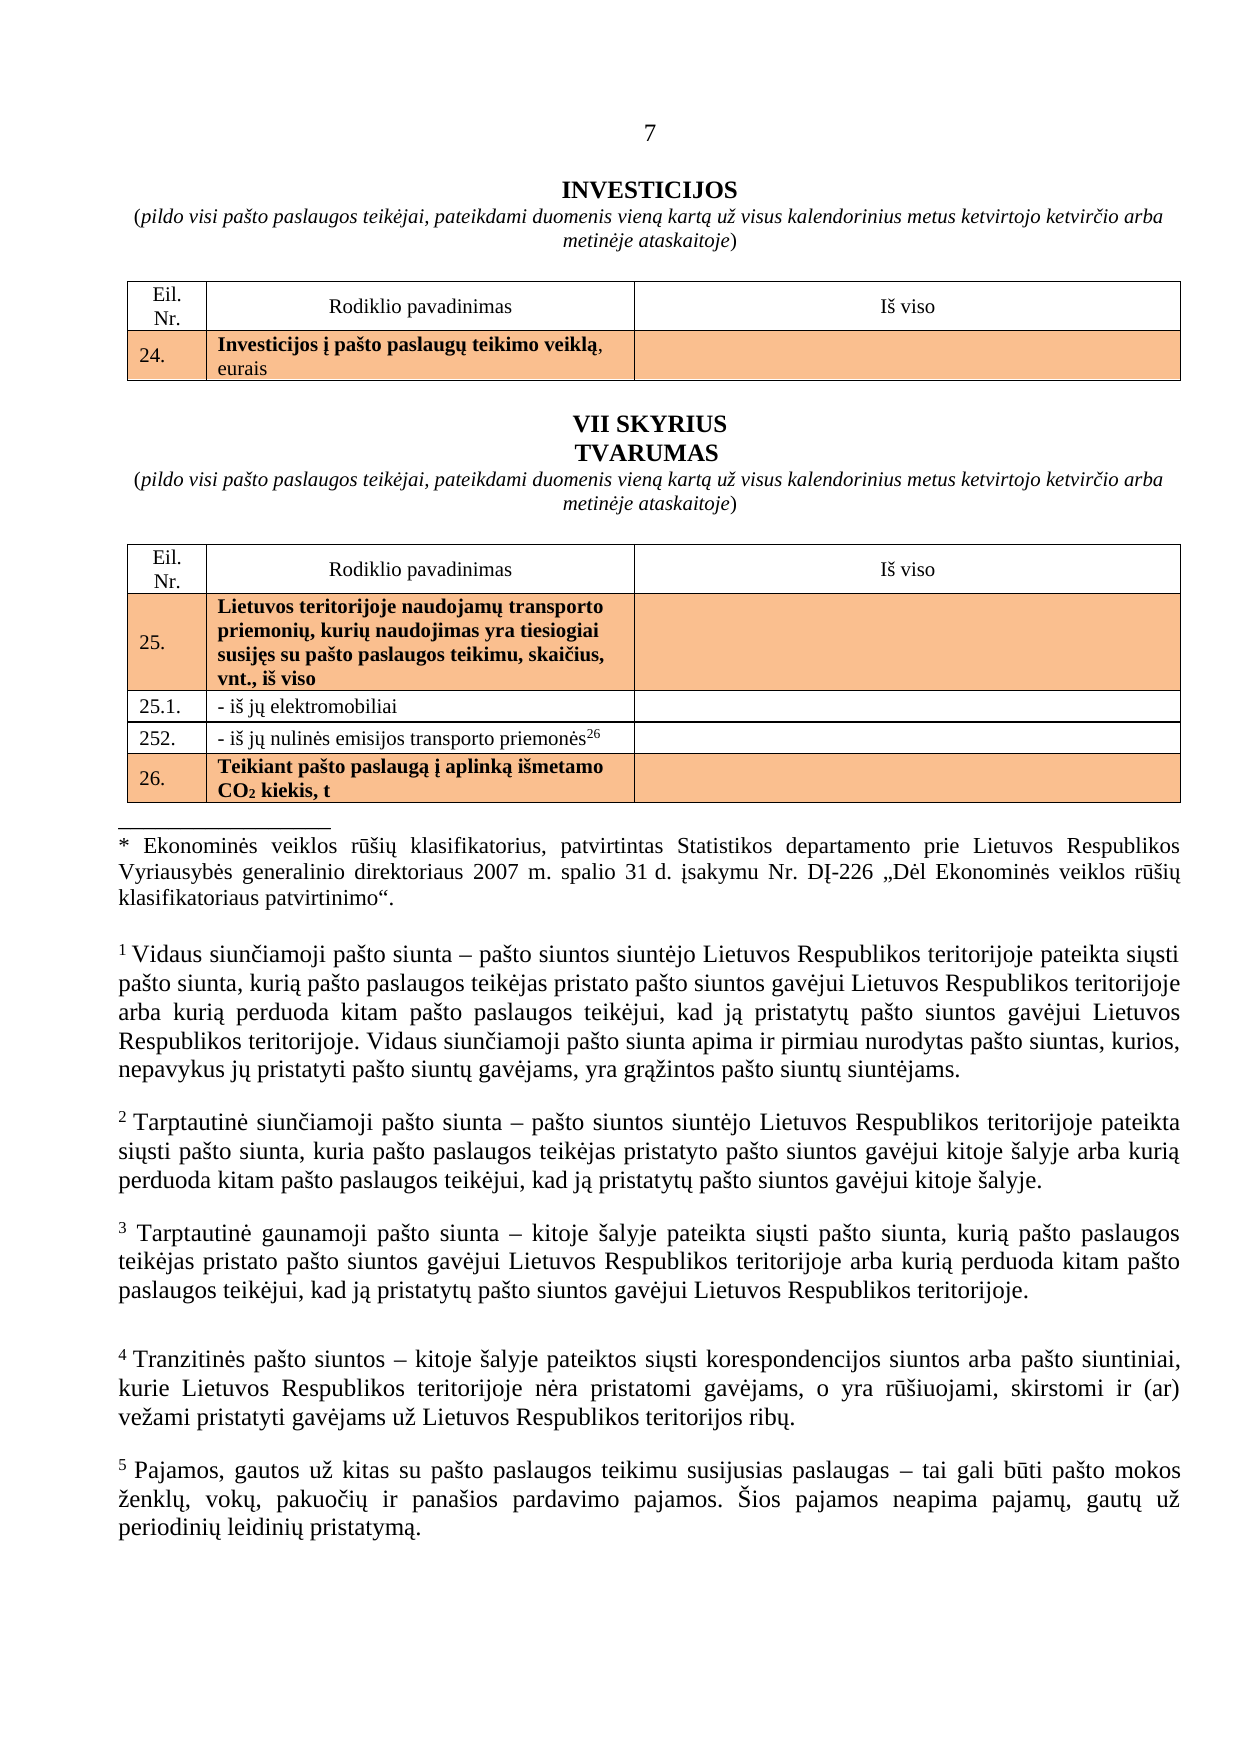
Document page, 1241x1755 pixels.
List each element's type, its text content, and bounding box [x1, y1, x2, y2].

table_cell 25. [128, 594, 206, 690]
table_cell Teikiant pašto paslaugą į aplinką išmetamo CO2 kiekis, t [207, 754, 634, 802]
text (pildo visi pašto paslaugos teikėjai, pateikdami duomenis vieną kartą už visus kalendorinius metus ketvirtojo ketvirčio arba metinėje ataskaitoje) [118, 467, 1181, 515]
table_cell 252. [128, 723, 206, 753]
text TVARUMAS [118, 438, 1181, 467]
table_header Iš viso [635, 282, 1180, 330]
table_cell Investicijos į pašto paslaugų teikimo veiklą, eurais [207, 331, 634, 379]
text 5 Pajamos, gautos už kitas su pašto paslaugos teikimu susijusias paslaugas – tai gali būti pašto mokos ženklų, vokų, pakuočių ir panašios pardavimo pajamos. Šios pajamos neapima pajamų, gautų už periodinių leidinių pristatymą. [118, 1455, 1181, 1541]
table_header Eil. Nr. [128, 282, 206, 330]
table_cell Lietuvos teritorijoje naudojamų transporto priemonių, kurių naudojimas yra tiesiogiai susijęs su pašto paslaugos teikimu, skaičius, vnt., iš viso [207, 594, 634, 690]
text VII SKYRIUS [118, 409, 1181, 438]
text 3 Tarptautinė gaunamoji pašto siunta – kitoje šalyje pateikta siųsti pašto siunta, kurią pašto paslaugos teikėjas pristato pašto siuntos gavėjui Lietuvos Respublikos teritorijoje arba kurią perduoda kitam pašto paslaugos teikėjui, kad ją pristatytų pašto siuntos gavėjui Lietuvos Respublikos teritorijoje. [118, 1218, 1181, 1304]
text 1 Vidaus siunčiamoji pašto siunta – pašto siuntos siuntėjo Lietuvos Respublikos teritorijoje pateikta siųsti pašto siunta, kurią pašto paslaugos teikėjas pristato pašto siuntos gavėjui Lietuvos Respublikos teritorijoje arba kurią perduoda kitam pašto paslaugos teikėjui, kad ją pristatytų pašto siuntos gavėjui Lietuvos Respublikos teritorijoje. Vidaus siunčiamoji pašto siunta apima ir pirmiau nurodytas pašto siuntas, kurios, nepavykus jų pristatyti pašto siuntų gavėjams, yra grąžintos pašto siuntų siuntėjams. [118, 939, 1181, 1083]
table_cell 24. [128, 331, 206, 379]
table_cell [635, 331, 1180, 379]
table_header Rodiklio pavadinimas [207, 282, 634, 330]
table_cell [635, 691, 1180, 721]
text INVESTICIJOS [118, 176, 1181, 204]
text _________________ [118, 803, 1181, 832]
table_cell - iš jų nulinės emisijos transporto priemonės26 [207, 723, 634, 753]
text (pildo visi pašto paslaugos teikėjai, pateikdami duomenis vieną kartą už visus kalendorinius metus ketvirtojo ketvirčio arba metinėje ataskaitoje) [118, 204, 1181, 252]
table_cell 26. [128, 754, 206, 802]
table_cell [635, 754, 1180, 802]
table_cell 25.1. [128, 691, 206, 721]
text * Ekonominės veiklos rūšių klasifikatorius, patvirtintas Statistikos departamento prie Lietuvos Respublikos Vyriausybės generalinio direktoriaus 2007 m. spalio 31 d. įsakymu Nr. DĮ-226 „Dėl Ekonominės veiklos rūšių klasifikatoriaus patvirtinimo“. [118, 832, 1181, 911]
table_cell [635, 723, 1180, 753]
table_header Rodiklio pavadinimas [207, 545, 634, 593]
table_header Eil. Nr. [128, 545, 206, 593]
table_cell [635, 594, 1180, 690]
text 4 Tranzitinės pašto siuntos – kitoje šalyje pateiktos siųsti korespondencijos siuntos arba pašto siuntiniai, kurie Lietuvos Respublikos teritorijoje nėra pristatomi gavėjams, o yra rūšiuojami, skirstomi ir (ar) vežami pristatyti gavėjams už Lietuvos Respublikos teritorijos ribų. [118, 1344, 1181, 1431]
table_header Iš viso [635, 545, 1180, 593]
table_cell - iš jų elektromobiliai [207, 691, 634, 721]
text 2 Tarptautinė siunčiamoji pašto siunta – pašto siuntos siuntėjo Lietuvos Respublikos teritorijoje pateikta siųsti pašto siunta, kuria pašto paslaugos teikėjas pristatyto pašto siuntos gavėjui kitoje šalyje arba kurią perduoda kitam pašto paslaugos teikėjui, kad ją pristatytų pašto siuntos gavėjui kitoje šalyje. [118, 1107, 1181, 1193]
